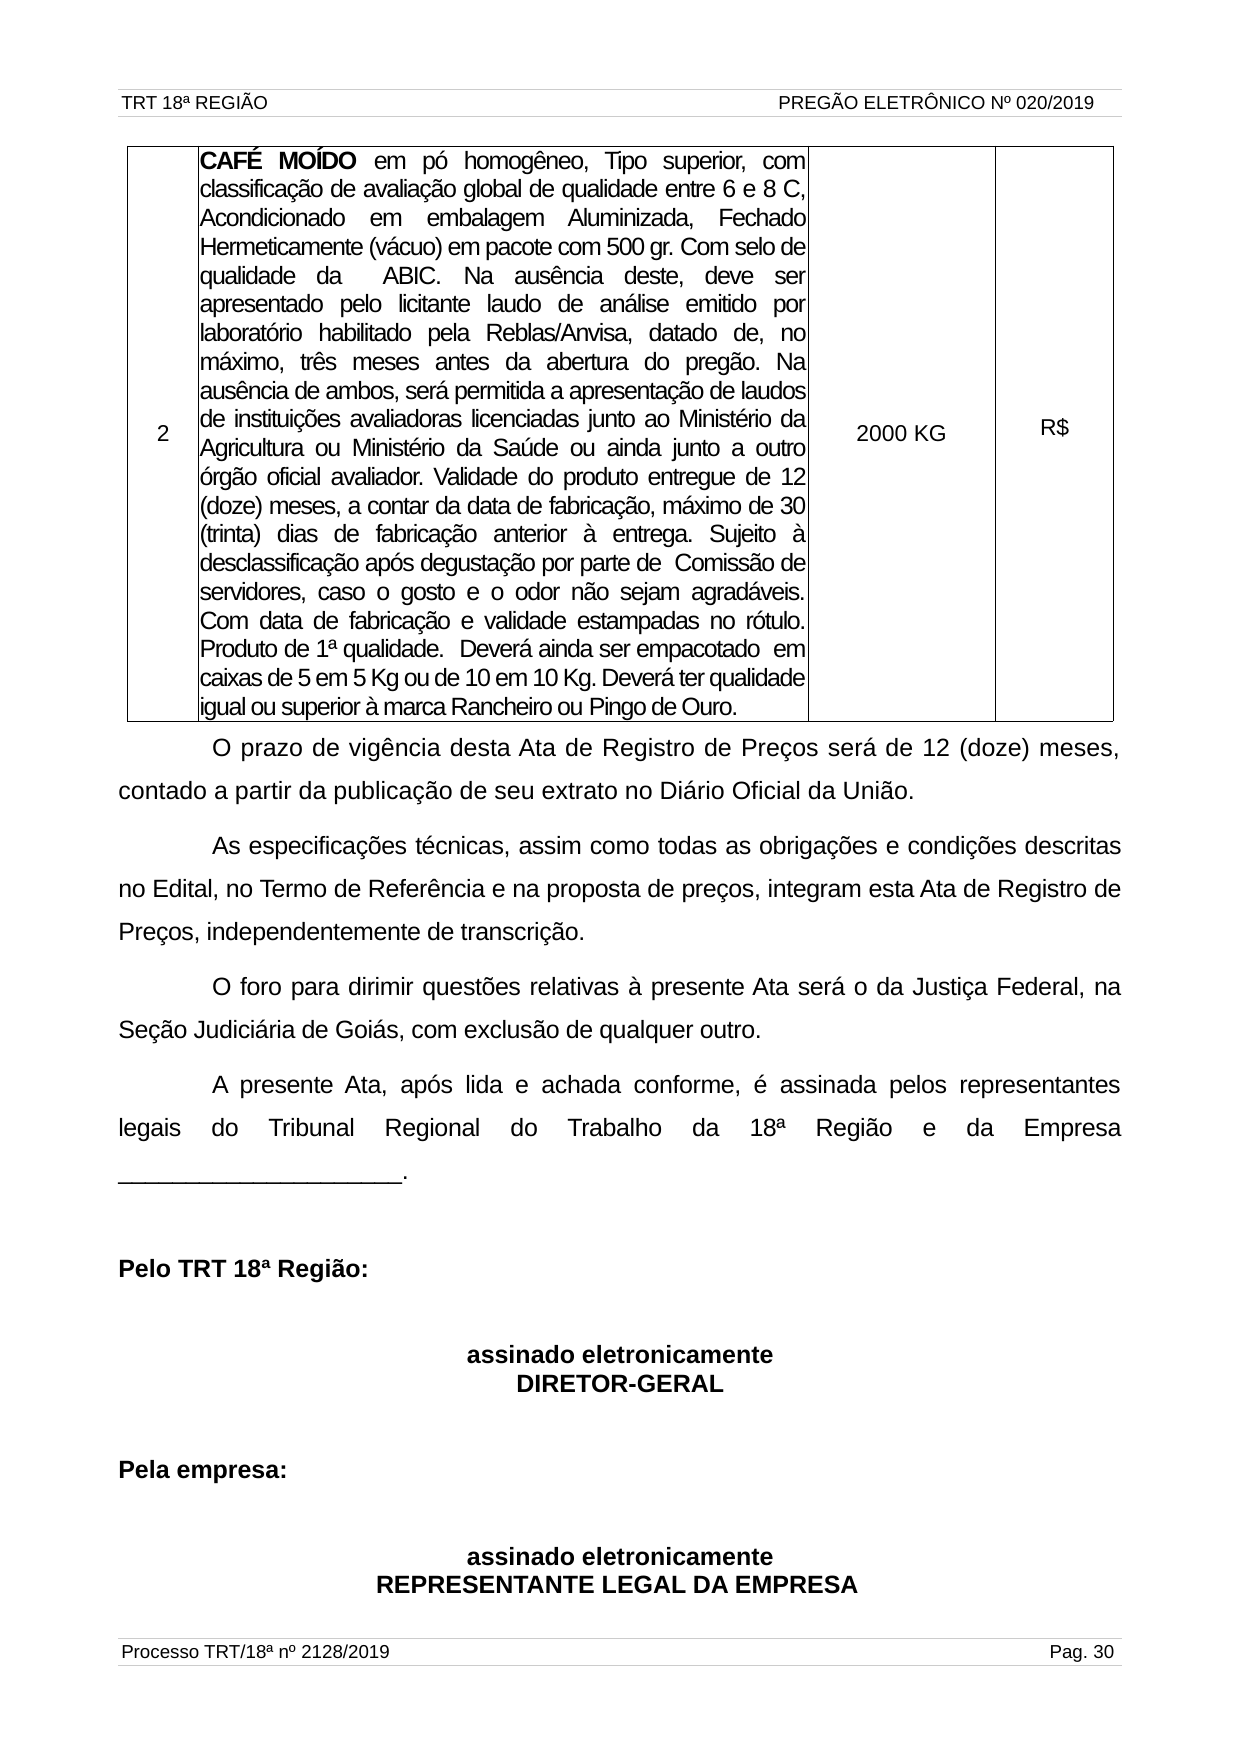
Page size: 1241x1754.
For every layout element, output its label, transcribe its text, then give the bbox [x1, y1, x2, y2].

table_cell CAFÉ MOÍDO em pó homogêneo, Tipo superior, com classificação de avaliação global de qualidade entre 6 e 8 C, Acondicionado em embalagem Aluminizada, Fechado Hermeticamente (vácuo) em pacote com 500 gr. Com selo de qualidade da ABIC. Na ausência deste, deve ser apresentado pelo licitante laudo de análise emitido por laboratório habilitado pela Reblas/Anvisa, datado de, no máximo, três meses antes da abertura do pregão. Na ausência de ambos, será permitida a apresentação de laudos de instituições avaliadoras licenciadas junto ao Ministério da Agricultura ou Ministério da Saúde ou ainda junto a outro órgão oficial avaliador. Validade do produto entregue de 12 (doze) meses, a contar da data de fabricação, máximo de 30 (trinta) dias de fabricação anterior à entrega. Sujeito à desclassificação após degustação por parte de Comissão de servidores, caso o gosto e o odor não sejam agradáveis. Com data de fabricação e validade estampadas no rótulo. Produto de 1ª qualidade. Deverá ainda ser empacotado em caixas de 5 em 5 Kg ou de 10 em 10 Kg. Deverá ter qualidade igual ou superior à marca Rancheiro ou Pingo de Ouro. [199, 147, 808, 721]
table_cell R$ [996, 147, 1113, 721]
text REPRESENTANTE LEGAL DA EMPRESA [118, 1570, 1122, 1599]
text A presente Ata, após lida e achada conforme, é assinada pelos representantes legais do Tribunal Regional do Trabalho da 18ª Região e da Empresa _____________________. [118, 1070, 1122, 1185]
text O prazo de vigência desta Ata de Registro de Preços será de 12 (doze) meses, contado a partir da publicação de seu extrato no Diário Oficial da União. [118, 733, 1122, 804]
text DIRETOR-GERAL [118, 1369, 1122, 1398]
table_cell 2000 KG [809, 147, 995, 721]
text As especificações técnicas, assim como todas as obrigações e condições descritas no Edital, no Termo de Referência e na proposta de preços, integram esta Ata de Registro de Preços, independentemente de transcrição. [118, 831, 1122, 946]
text O foro para dirimir questões relativas à presente Ata será o da Justiça Federal, na Seção Judiciária de Goiás, com exclusão de qualquer outro. [118, 972, 1122, 1044]
table_cell 2 [128, 147, 198, 721]
text assinado eletronicamente [118, 1340, 1122, 1369]
text Pela empresa: [118, 1455, 1122, 1484]
text Pelo TRT 18ª Região: [118, 1254, 1122, 1283]
text assinado eletronicamente [118, 1542, 1122, 1570]
